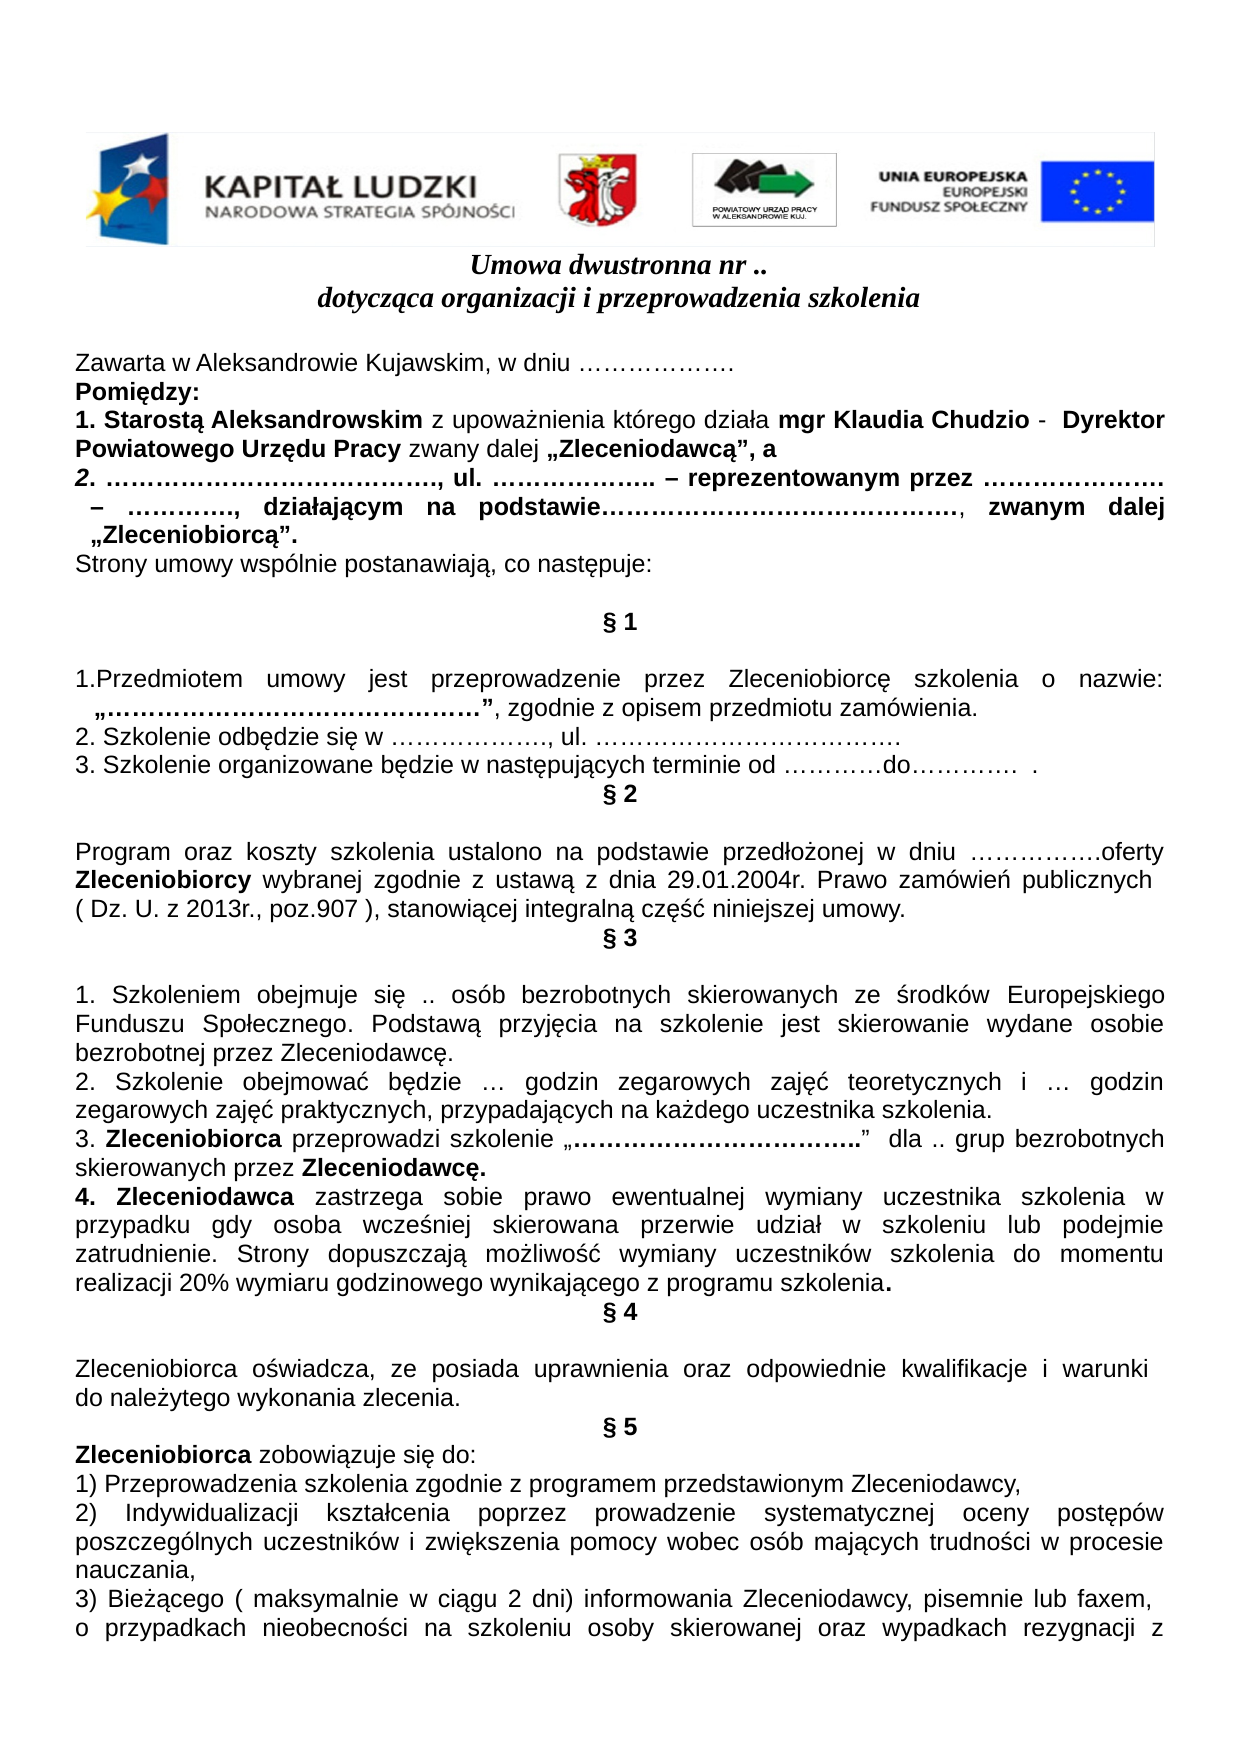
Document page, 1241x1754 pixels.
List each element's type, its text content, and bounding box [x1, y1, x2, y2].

text § 2 [75, 779, 1165, 808]
text § 5 [75, 1411, 1165, 1440]
text 4. Zleceniodawca zastrzega sobie prawo ewentualnej wymiany uczestnika szkolenia w przypadku gdy osoba wcześniej skierowana przerwie udział w szkoleniu lub podejmie zatrudnienie. Strony dopuszczają możliwość wymiany uczestników szkolenia do momentu realizacji 20% wymiaru godzinowego wynikającego z programu szkolenia. [75, 1181, 1165, 1296]
text Program oraz koszty szkolenia ustalono na podstawie przedłożonej w dniu …………….oferty Zleceniobiorcy wybranej zgodnie z ustawą z dnia 29.01.2004r. Prawo zamówień publicznych ( Dz. U. z 2013r., poz.907 ), stanowiącej integralną część niniejszej umowy. [75, 836, 1165, 923]
text 1. Szkoleniem obejmuje się .. osób bezrobotnych skierowanych ze środków Europejskiego Funduszu Społecznego. Podstawą przyjęcia na szkolenie jest skierowanie wydane osobie bezrobotnej przez Zleceniodawcę. [75, 980, 1165, 1066]
text dotycząca organizacji i przeprowadzenia szkolenia [75, 281, 1165, 314]
text Umowa dwustronna nr .. [75, 247, 1165, 281]
text 1.Przedmiotem umowy jest przeprowadzenie przez Zleceniobiorcę szkolenia o nazwie: „………………………………………”, zgodnie z opisem przedmiotu zamówienia. [75, 664, 1165, 721]
text Zleceniobiorca oświadcza, ze posiada uprawnienia oraz odpowiednie kwalifikacje i warunki do należytego wykonania zlecenia. [75, 1354, 1165, 1411]
text § 3 [75, 923, 1165, 951]
text Strony umowy wspólnie postanawiają, co następuje: [75, 549, 1165, 578]
text 2. Szkolenie obejmować będzie … godzin zegarowych zajęć teoretycznych i … godzin zegarowych zajęć praktycznych, przypadających na każdego uczestnika szkolenia. [75, 1066, 1165, 1124]
text 1. Starostą Aleksandrowskim z upoważnienia którego działa mgr Klaudia Chudzio - Dyrektor Powiatowego Urzędu Pracy zwany dalej „Zleceniodawcą”, a [75, 405, 1165, 463]
text 3) Bieżącego ( maksymalnie w ciągu 2 dni) informowania Zleceniodawcy, pisemnie lub faxem, o przypadkach nieobecności na szkoleniu osoby skierowanej oraz wypadkach rezygnacji z [75, 1584, 1165, 1641]
text § 4 [75, 1296, 1165, 1325]
text Zleceniobiorca zobowiązuje się do: [75, 1440, 1165, 1469]
text 2. Szkolenie odbędzie się w ………………., ul. ………………………………. [75, 721, 1165, 750]
text 1) Przeprowadzenia szkolenia zgodnie z programem przedstawionym Zleceniodawcy, [75, 1469, 1165, 1498]
picture [85, 132, 1155, 247]
text Pomiędzy: [75, 376, 1165, 405]
text Zawarta w Aleksandrowie Kujawskim, w dniu ………………. [75, 348, 1165, 376]
text 2) Indywidualizacji kształcenia poprzez prowadzenie systematycznej oceny postępów poszczególnych uczestników i zwiększenia pomocy wobec osób mających trudności w procesie nauczania, [75, 1498, 1165, 1584]
text 3. Szkolenie organizowane będzie w następujących terminie od …………do…………. . [75, 750, 1165, 779]
text § 1 [75, 606, 1165, 635]
text 2. …………………………………., ul. ……………….. – reprezentowanym przez …………………. – …………., działającym na podstawie……………………………………., zwanym dalej „Zleceniobiorcą”. [75, 463, 1165, 549]
text 3. Zleceniobiorca przeprowadzi szkolenie „……………………………..” dla .. grup bezrobotnych skierowanych przez Zleceniodawcę. [75, 1124, 1165, 1181]
